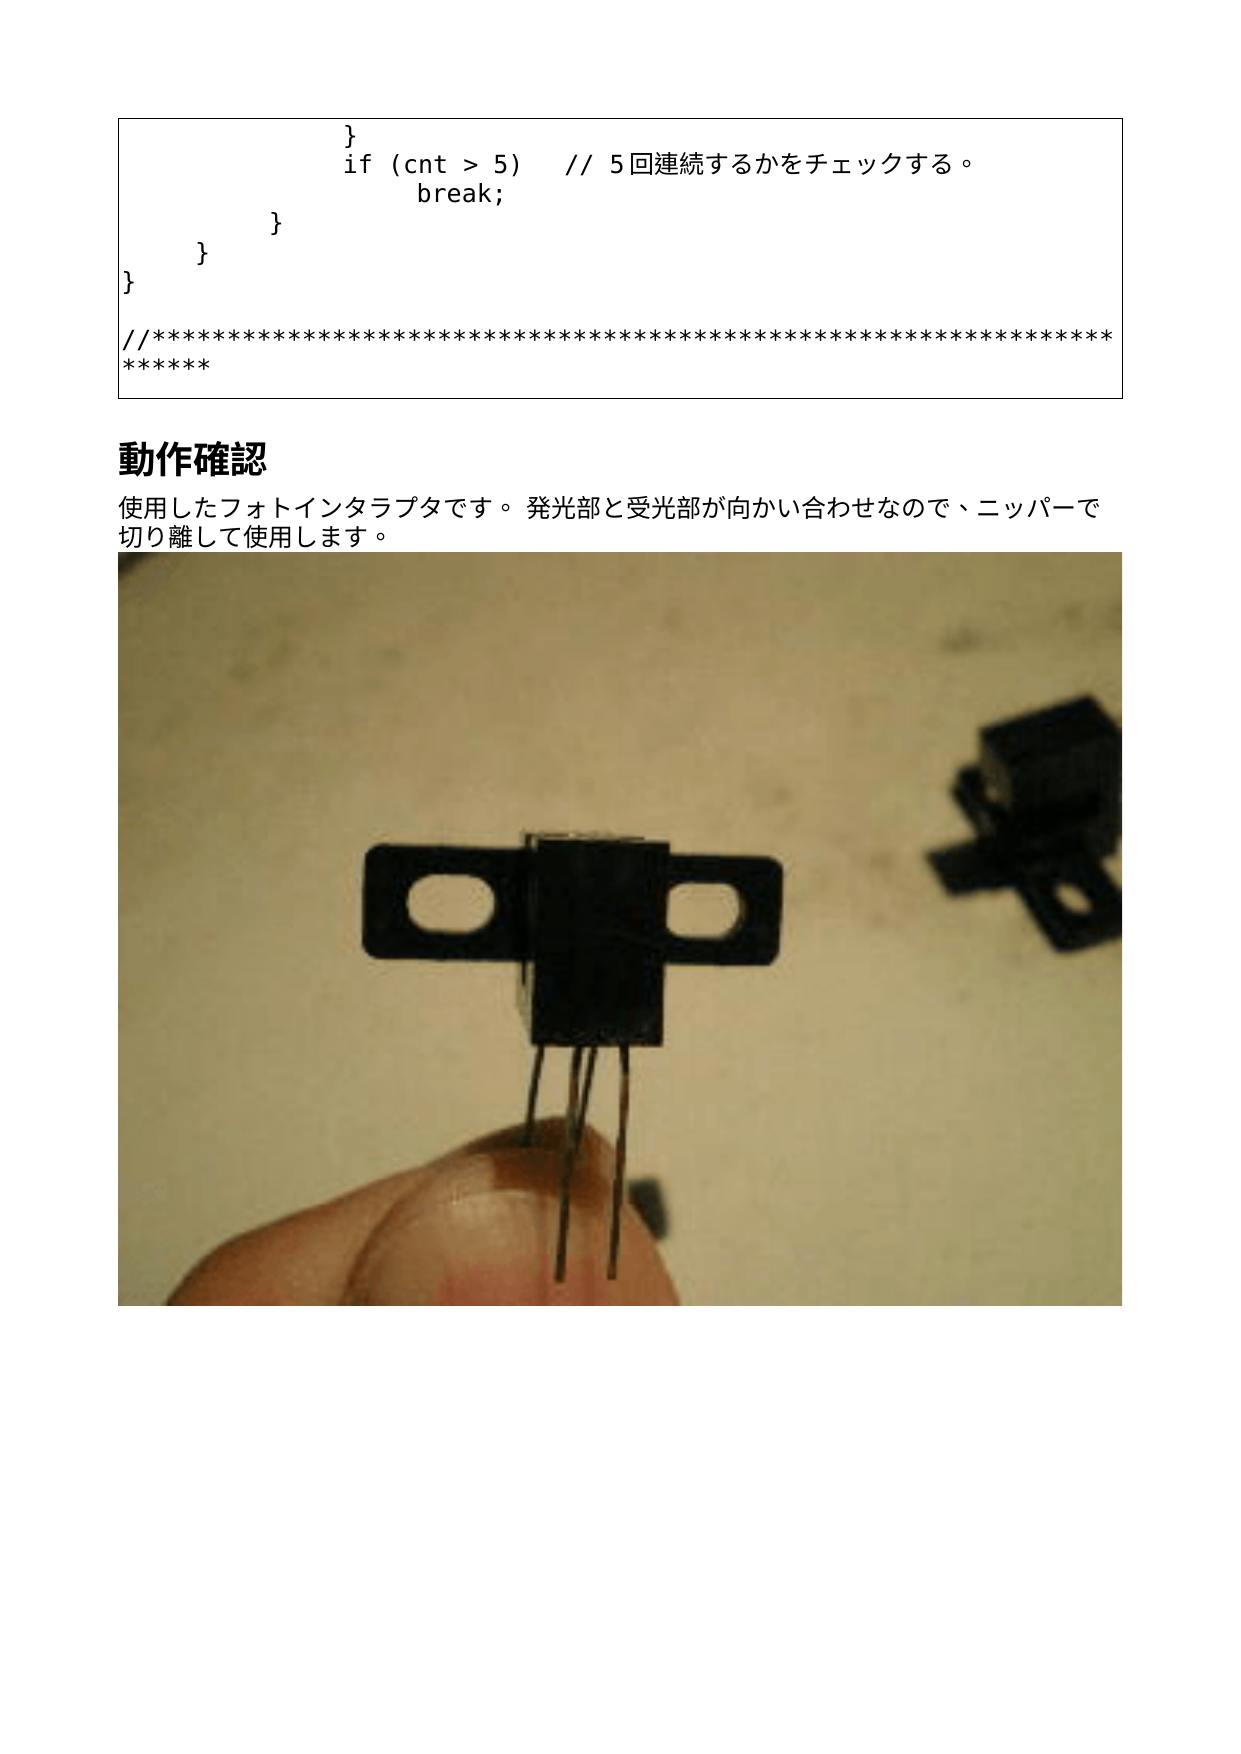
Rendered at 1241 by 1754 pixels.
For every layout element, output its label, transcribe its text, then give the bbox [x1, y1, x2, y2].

subtitle 動作確認 [118, 438, 1122, 482]
table_header } if (cnt > 5) // 5回連続するかをチェックする。 break; } } } //********************************************************************** [119, 119, 1122, 398]
picture [118, 552, 1123, 1306]
text 使用したフォトインタラプタです。 発光部と受光部が向かい合わせなので、ニッパーで切り離して使用します。 [118, 494, 1122, 552]
